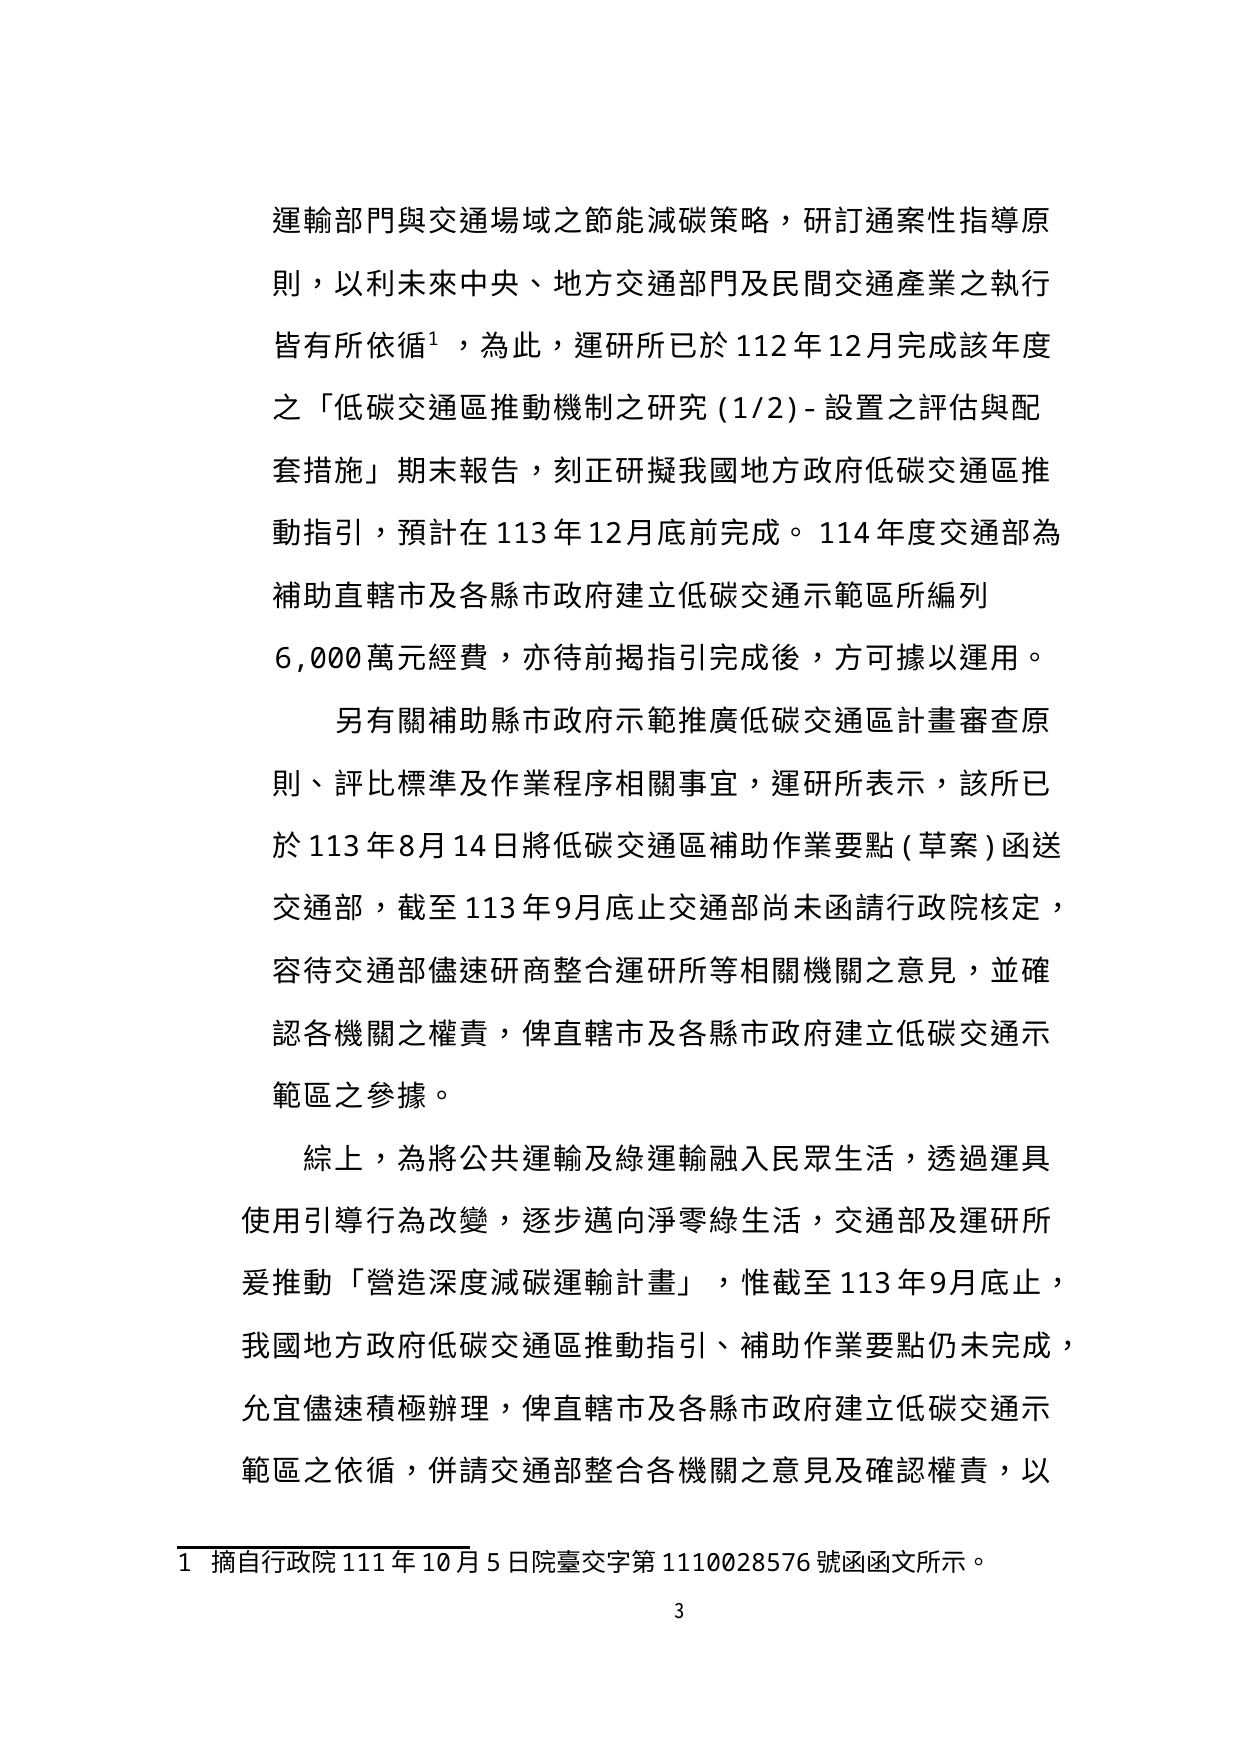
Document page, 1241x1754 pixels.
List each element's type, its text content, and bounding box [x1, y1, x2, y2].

text 運輸部門與交通場域之節能減碳策略，研訂通案性指導原則，以利未來中央、地方交通部門及民間交通產業之執行皆有所依循，為此，運研所已於112年12月完成該年度之「低碳交通區推動機制之研究(1/2)-設置之評估與配套措施」期末報告，刻正研擬我國地方政府低碳交通區推動指引，預計在113年12月底前完成。114年度交通部為補助直轄市及各縣市政府建立低碳交通示範區所編列6,000萬元經費，亦待前揭指引完成後，方可據以運用。 [266, 177, 1063, 677]
text 另有關補助縣市政府示範推廣低碳交通區計畫審查原則、評比標準及作業程序相關事宜，運研所表示，該所已於113年8月14日將低碳交通區補助作業要點(草案)函送交通部，截至113年9月底止交通部尚未函請行政院核定，容待交通部儘速研商整合運研所等相關機關之意見，並確認各機關之權責，俾直轄市及各縣市政府建立低碳交通示範區之參據。 [266, 677, 1063, 1115]
text 綜上，為將公共運輸及綠運輸融入民眾生活，透過運具使用引導行為改變，逐步邁向淨零綠生活，交通部及運研所爰推動「營造深度減碳運輸計畫」，惟截至113年9月底止，我國地方政府低碳交通區推動指引、補助作業要點仍未完成，允宜儘速積極辦理，俾直轄市及各縣市政府建立低碳交通示範區之依循，併請交通部整合各機關之意見及確認權責，以利合作分工推動。 [236, 1115, 1063, 1490]
text 摘自行政院111年10月5日院臺交字第1110028576號函函文所示。 [177, 1548, 1063, 1577]
